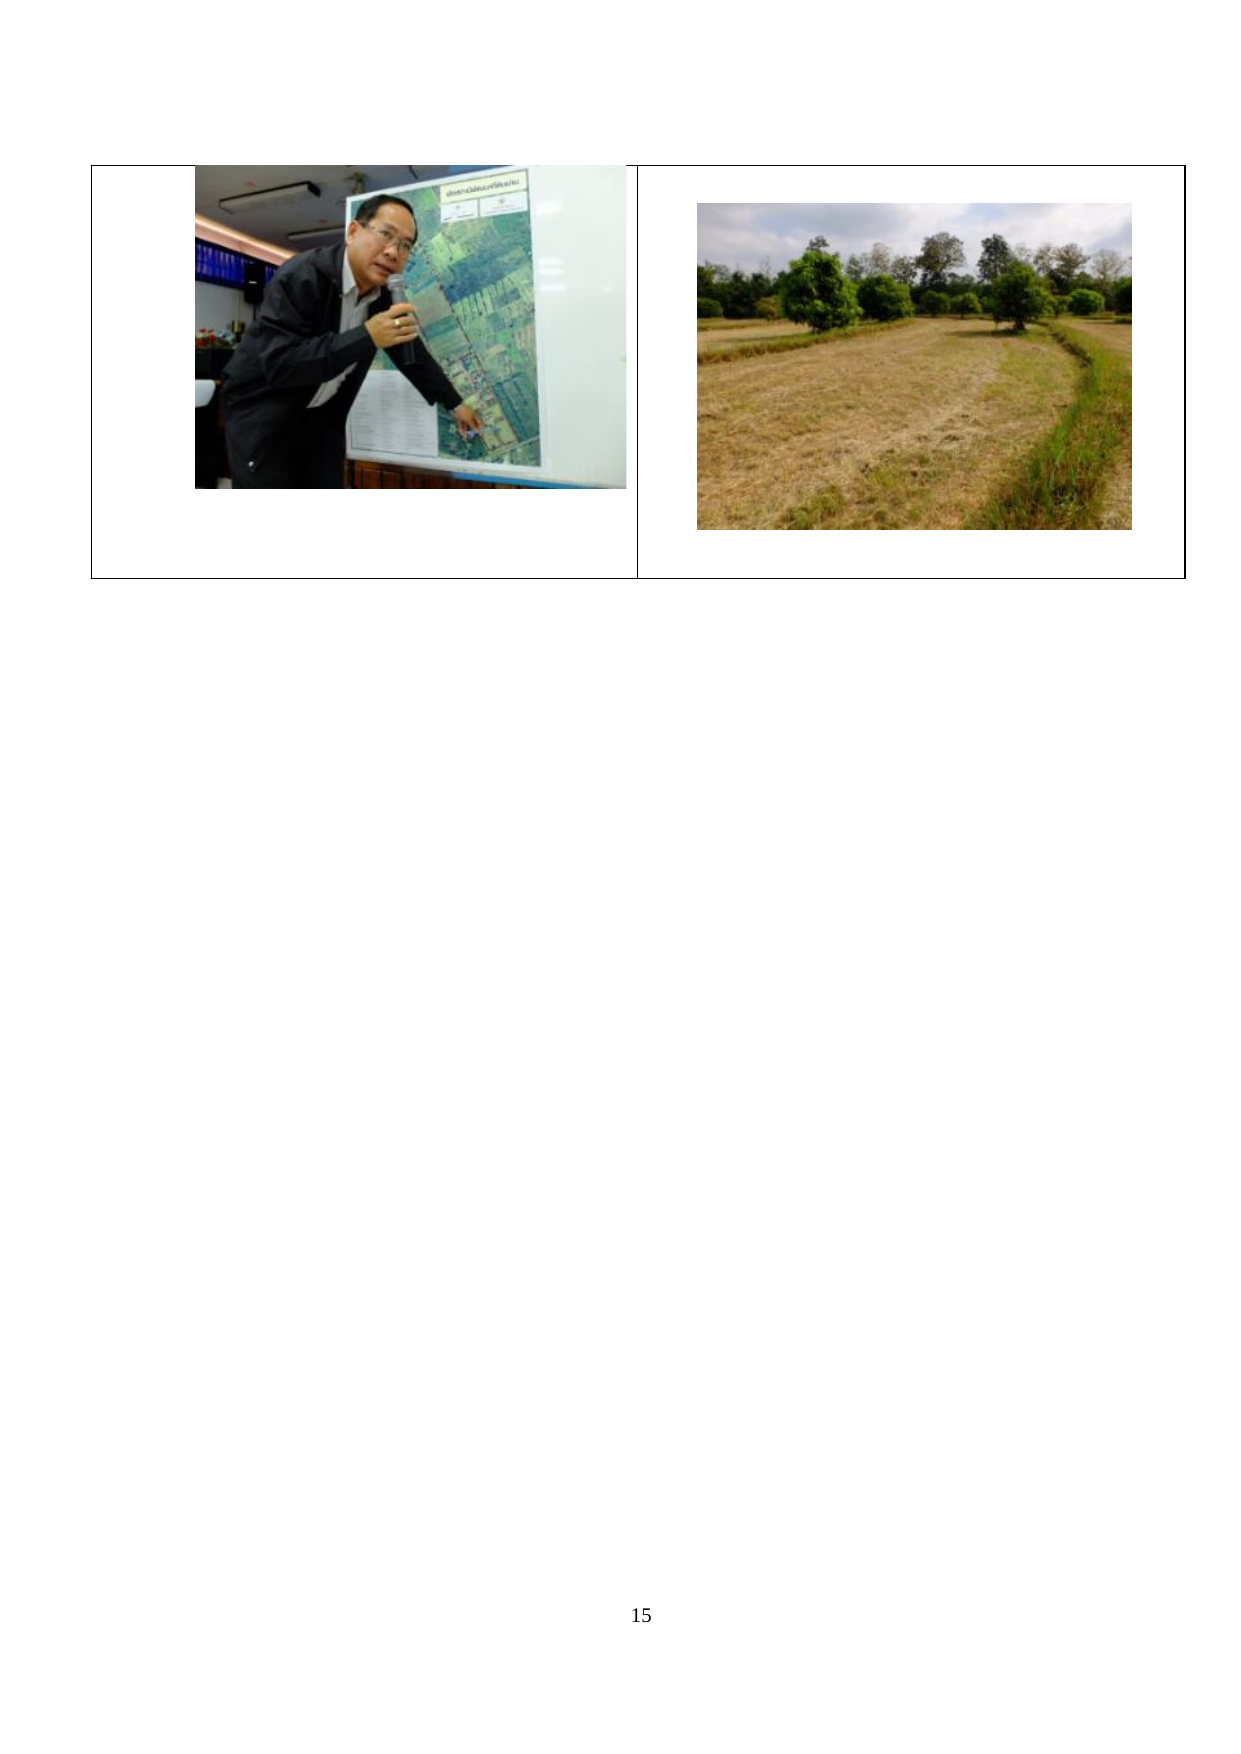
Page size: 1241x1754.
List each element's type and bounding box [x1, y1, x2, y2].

picture [697, 203, 1132, 530]
table_header [92, 166, 637, 578]
picture [195, 165, 627, 489]
table_header [638, 166, 1184, 578]
